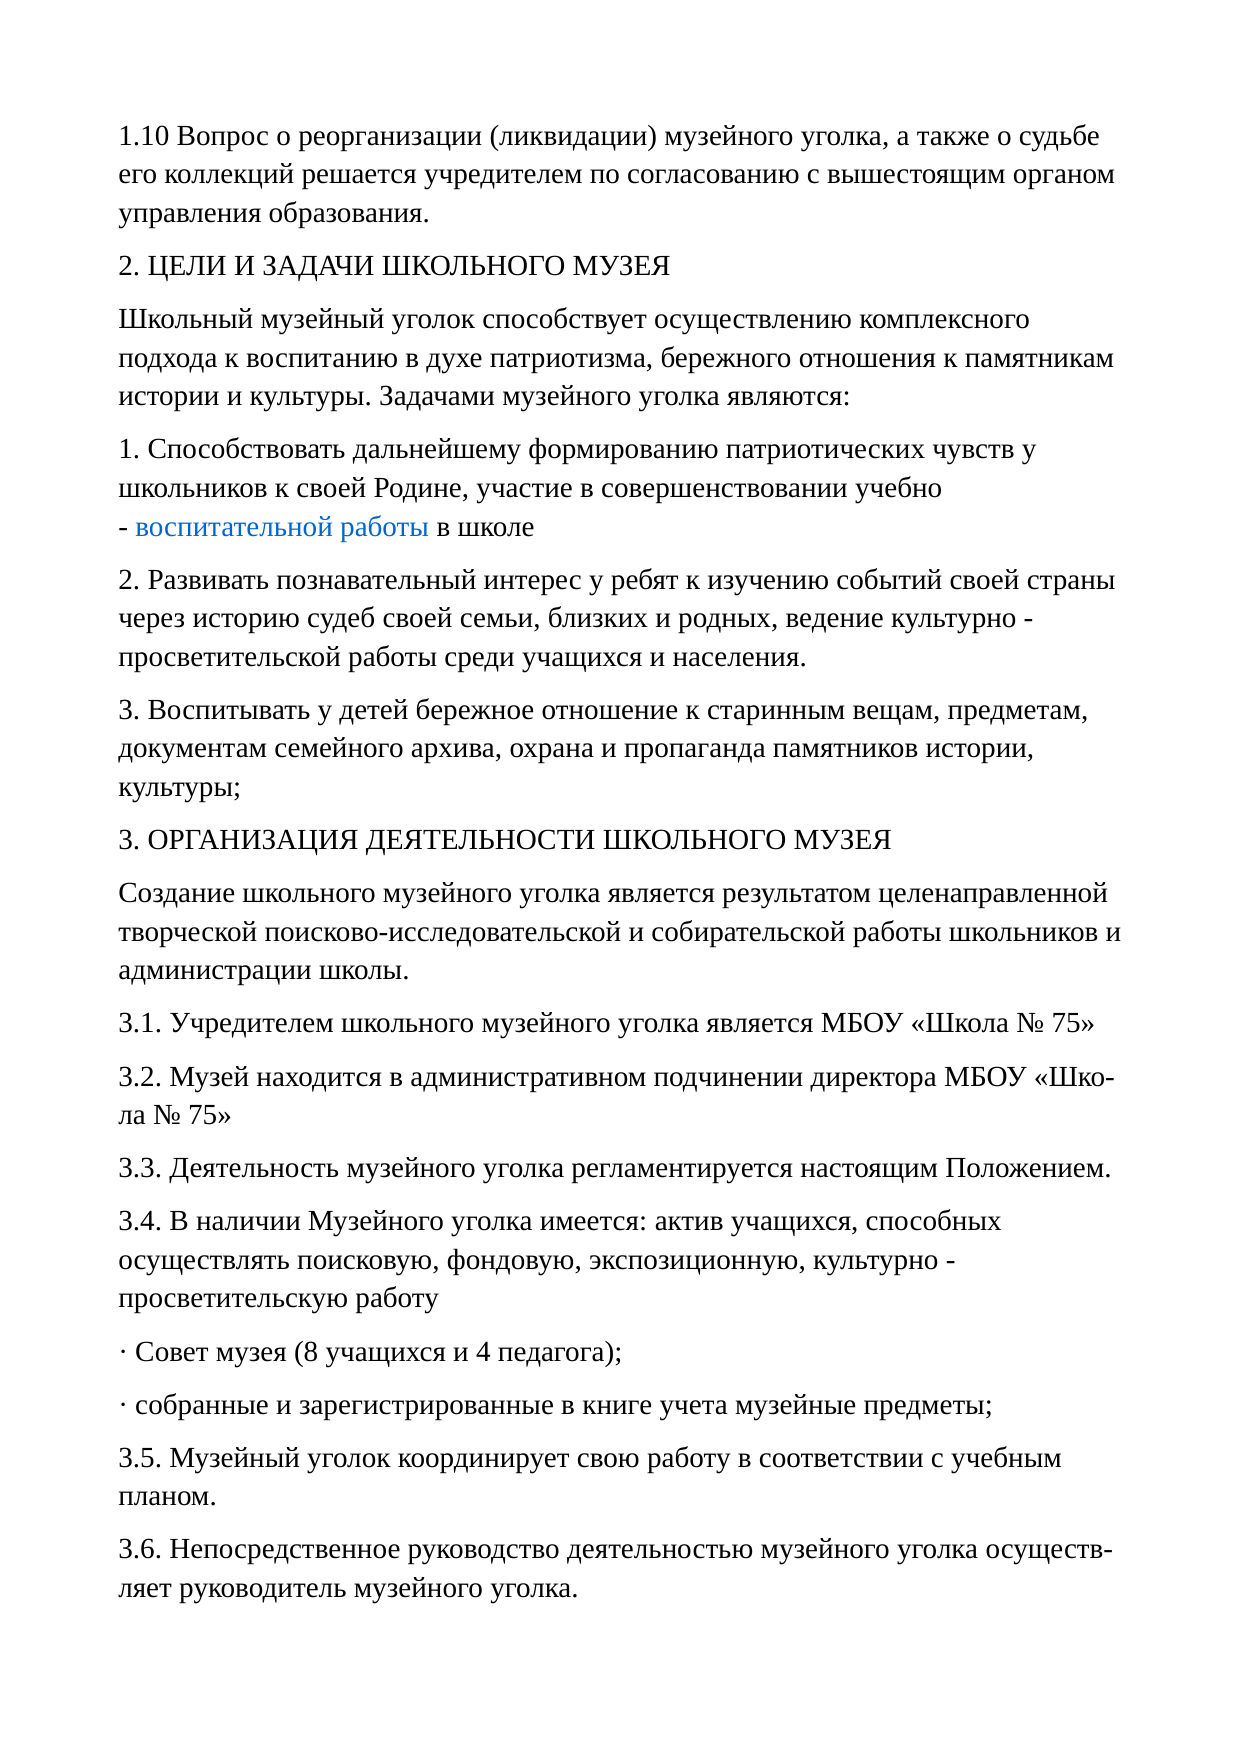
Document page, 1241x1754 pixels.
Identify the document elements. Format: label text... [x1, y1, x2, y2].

text · Совет музея (8 учащихся и 4 педагога); [118, 1334, 1122, 1367]
text 3.1. Учредителем школьного музейного уголка является МБОУ «Школа № 75» [118, 1006, 1122, 1039]
text 3. ОРГАНИЗАЦИЯ ДЕЯТЕЛЬНОСТИ ШКОЛЬНОГО МУЗЕЯ [118, 822, 1122, 856]
text 3.3. Деятельность музейного уголка регламентируется настоящим Положением. [118, 1150, 1122, 1184]
text 3. Воспитывать у детей бережное отношение к старинным вещам, предметам, документам семейного архива, охрана и пропаганда памятников истории, культуры; [118, 692, 1122, 803]
text · собранные и зарегистрированные в книге учета музейные предметы; [118, 1387, 1122, 1420]
text Создание школьного музейного уголка является результатом целенаправленной творческой поисково-исследовательской и собирательской работы школьников и администрации школы. [118, 875, 1122, 986]
text 2. Развивать познавательный интерес у ребят к изучению событий своей страны через историю судеб своей семьи, близких и родных, ведение культурно - просветительской работы среди учащихся и населения. [118, 562, 1122, 672]
text 3.5. Музейный уголок координирует свою работу в соответствии с учебным планом. [118, 1440, 1122, 1512]
text 3.6. Непосредственное руководство деятельностью музейного уголка осуществ-ляет руководитель музейного уголка. [118, 1532, 1122, 1604]
text 1.10 Вопрос о реорганизации (ликвидации) музейного уголка, а также о судьбе его коллекций решается учредителем по согласованию с вышестоящим органом управления образования. [118, 118, 1122, 229]
text 3.4. В наличии Музейного уголка имеется: актив учащихся, способных осуществлять поисковую, фондовую, экспозиционную, культурно - просветительскую работу [118, 1203, 1122, 1314]
text 2. ЦЕЛИ И ЗАДАЧИ ШКОЛЬНОГО МУЗЕЯ [118, 248, 1122, 282]
text 1. Способствовать дальнейшему формированию патриотических чувств у школьников к своей Родине, участие в совершенствовании учебно - воспитательной работы в школе [118, 432, 1122, 542]
text 3.2. Музей находится в административном подчинении директора МБОУ «Шко-ла № 75» [118, 1059, 1122, 1131]
text Школьный музейный уголок способствует осуществлению комплексного подхода к воспитанию в духе патриотизма, бережного отношения к памятникам истории и культуры. Задачами музейного уголка являются: [118, 301, 1122, 412]
